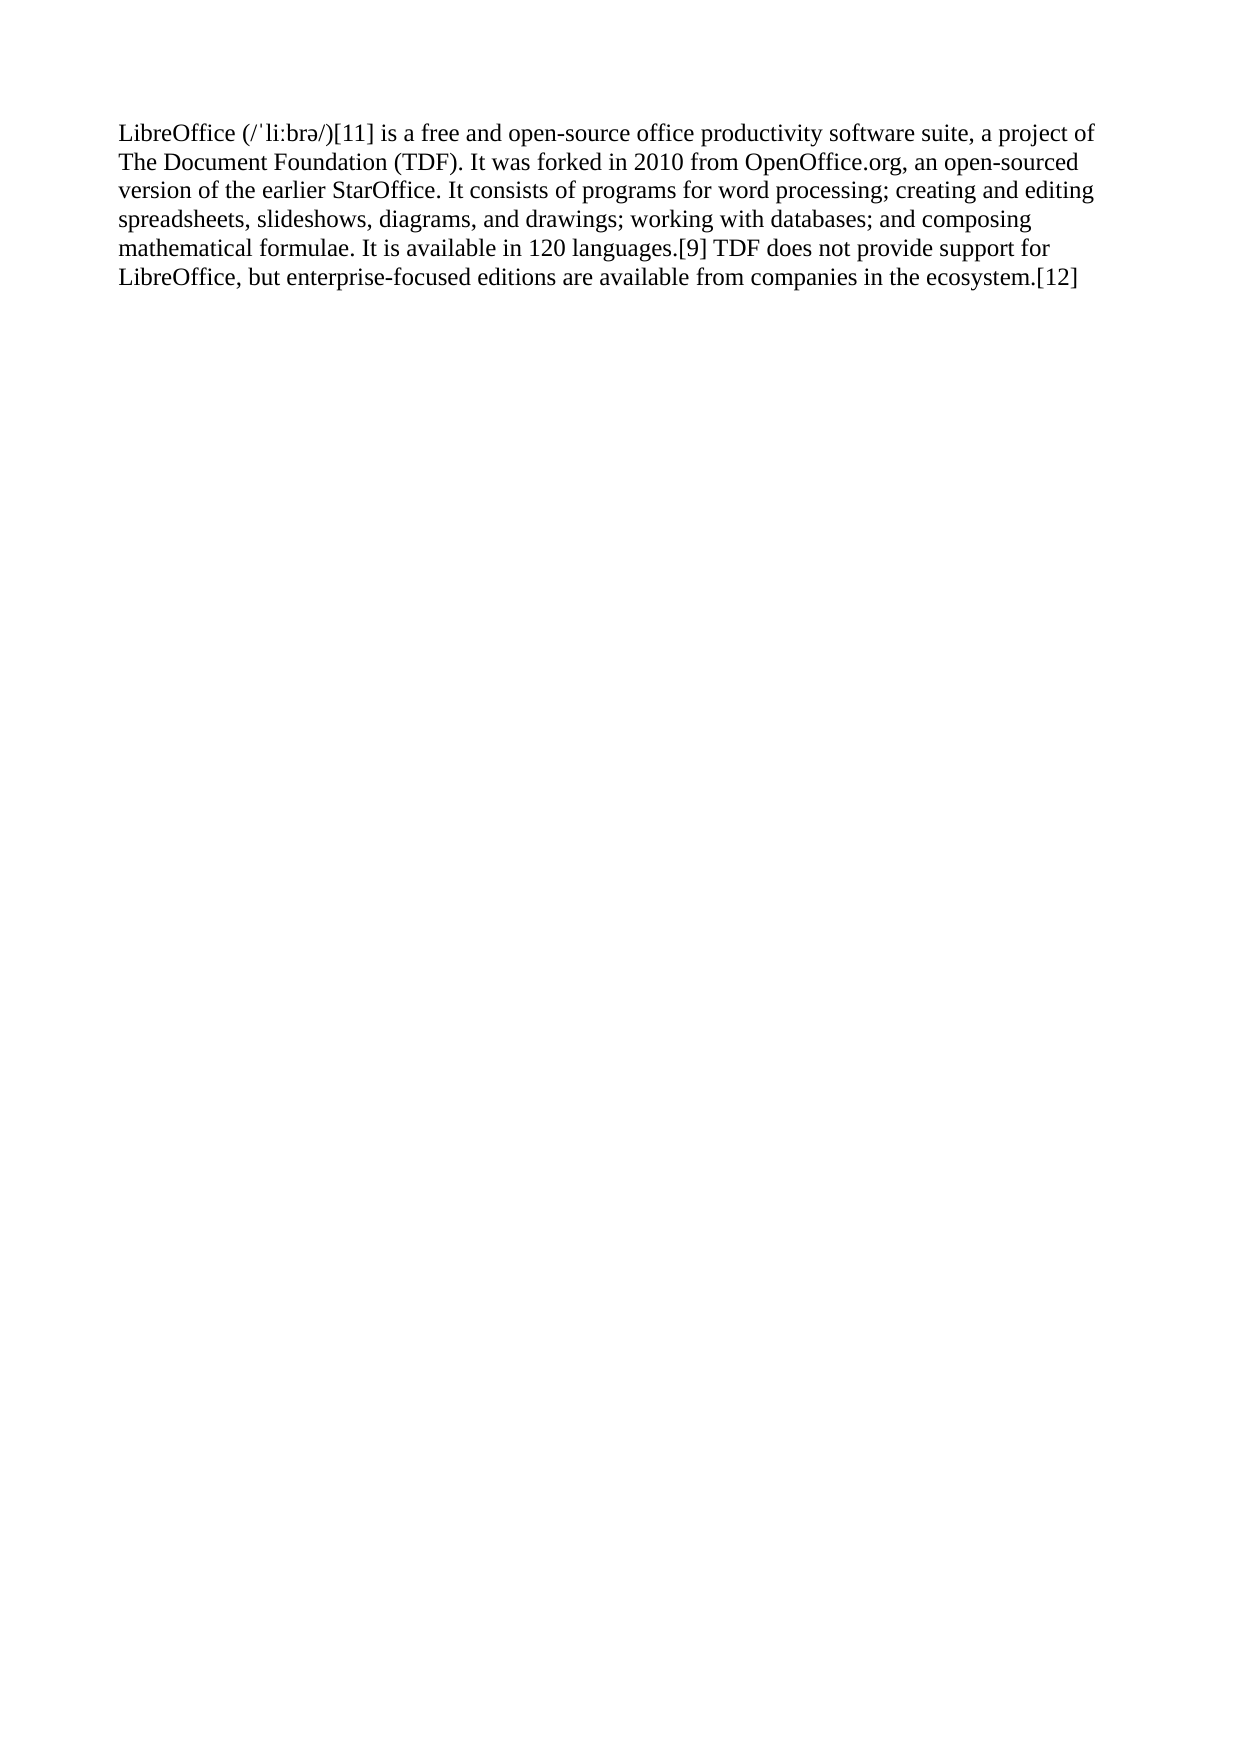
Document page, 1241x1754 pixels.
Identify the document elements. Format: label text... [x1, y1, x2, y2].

text LibreOffice (/ˈliːbrə/)[11] is a free and open-source office productivity software suite, a project of The Document Foundation (TDF). It was forked in 2010 from OpenOffice.org, an open-sourced version of the earlier StarOffice. It consists of programs for word processing; creating and editing spreadsheets, slideshows, diagrams, and drawings; working with databases; and composing mathematical formulae. It is available in 120 languages.[9] TDF does not provide support for LibreOffice, but enterprise-focused editions are available from companies in the ecosystem.[12] [118, 118, 1122, 291]
